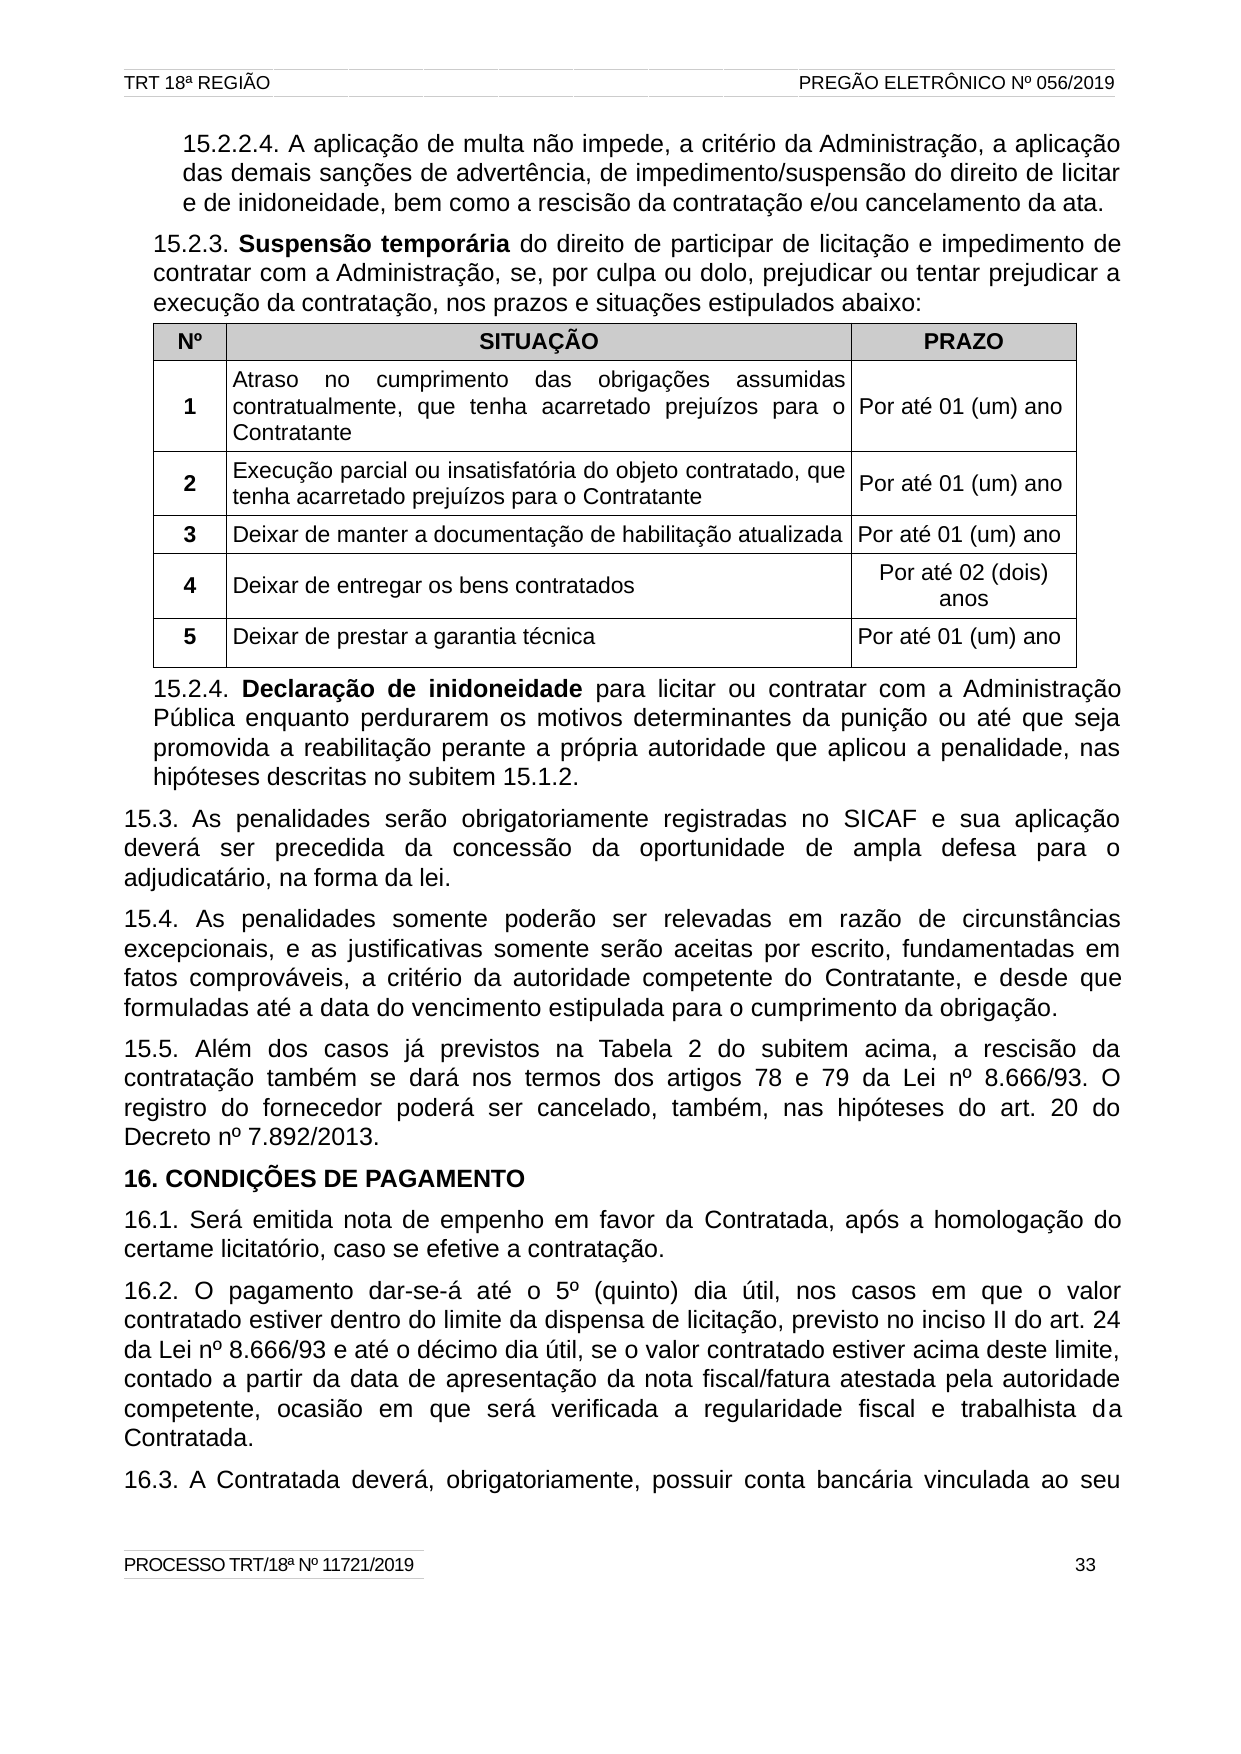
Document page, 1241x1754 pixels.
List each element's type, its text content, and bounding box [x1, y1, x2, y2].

table_header SITUAÇÃO [227, 324, 851, 360]
text 16. CONDIÇÕES DE PAGAMENTO [123, 1163, 1122, 1192]
table_cell 5 [154, 619, 226, 667]
table_cell Por até 01 (um) ano [852, 619, 1076, 667]
text 15.4. As penalidades somente poderão ser relevadas em razão de circunstâncias excepcionais, e as justificativas somente serão aceitas por escrito, fundamentadas em fatos comprováveis, a critério da autoridade competente do Contratante, e desde que formuladas até a data do vencimento estipulada para o cumprimento da obrigação. [123, 903, 1122, 1021]
text 15.2.2.4. A aplicação de multa não impede, a critério da Administração, a aplicação das demais sanções de advertência, de impedimento/suspensão do direito de licitar e de inidoneidade, bem como a rescisão da contratação e/ou cancelamento da ata. [182, 128, 1122, 216]
table_cell Deixar de prestar a garantia técnica [227, 619, 851, 667]
table_header PRAZO [852, 324, 1076, 360]
table_cell 4 [154, 554, 226, 617]
table_cell 1 [154, 361, 226, 451]
table_cell Por até 01 (um) ano [852, 361, 1076, 451]
text 15.2.3. Suspensão temporária do direito de participar de licitação e impedimento de contratar com a Administração, se, por culpa ou dolo, prejudicar ou tentar prejudicar a execução da contratação, nos prazos e situações estipulados abaixo: [153, 228, 1122, 317]
table_cell 2 [154, 452, 226, 515]
text 15.2.4. Declaração de inidoneidade para licitar ou contratar com a Administração Pública enquanto perdurarem os motivos determinantes da punição ou até que seja promovida a reabilitação perante a própria autoridade que aplicou a penalidade, nas hipóteses descritas no subitem 15.1.2. [153, 673, 1122, 791]
text 15.5. Além dos casos já previstos na Tabela 2 do subitem acima, a rescisão da contratação também se dará nos termos dos artigos 78 e 79 da Lei nº 8.666/93. O registro do fornecedor poderá ser cancelado, também, nas hipóteses do art. 20 do Decreto nº 7.892/2013. [123, 1033, 1122, 1151]
table_cell Por até 02 (dois) anos [852, 554, 1076, 617]
table_cell Por até 01 (um) ano [852, 516, 1076, 553]
table_header Nº [154, 324, 226, 360]
table_cell Por até 01 (um) ano [852, 452, 1076, 515]
table_cell Deixar de manter a documentação de habilitação atualizada [227, 516, 851, 553]
table_cell Execução parcial ou insatisfatória do objeto contratado, que tenha acarretado prejuízos para o Contratante [227, 452, 851, 515]
text 16.1. Será emitida nota de empenho em favor da Contratada, após a homologação do certame licitatório, caso se efetive a contratação. [123, 1204, 1122, 1263]
text 16.3. A Contratada deverá, obrigatoriamente, possuir conta bancária vinculada ao seu [123, 1464, 1122, 1493]
text 16.2. O pagamento dar-se-á até o 5º (quinto) dia útil, nos casos em que o valor contratado estiver dentro do limite da dispensa de licitação, previsto no inciso II do art. 24 da Lei nº 8.666/93 e até o décimo dia útil, se o valor contratado estiver acima deste limite, contado a partir da data de apresentação da nota fiscal/fatura atestada pela autoridade competente, ocasião em que será verificada a regularidade fiscal e trabalhista da Contratada. [123, 1275, 1122, 1452]
text 15.3. As penalidades serão obrigatoriamente registradas no SICAF e sua aplicação deverá ser precedida da concessão da oportunidade de ampla defesa para o adjudicatário, na forma da lei. [123, 803, 1122, 891]
table_cell Deixar de entregar os bens contratados [227, 554, 851, 617]
table_cell 3 [154, 516, 226, 553]
table_cell Atraso no cumprimento das obrigações assumidas contratualmente, que tenha acarretado prejuízos para o Contratante [227, 361, 851, 451]
